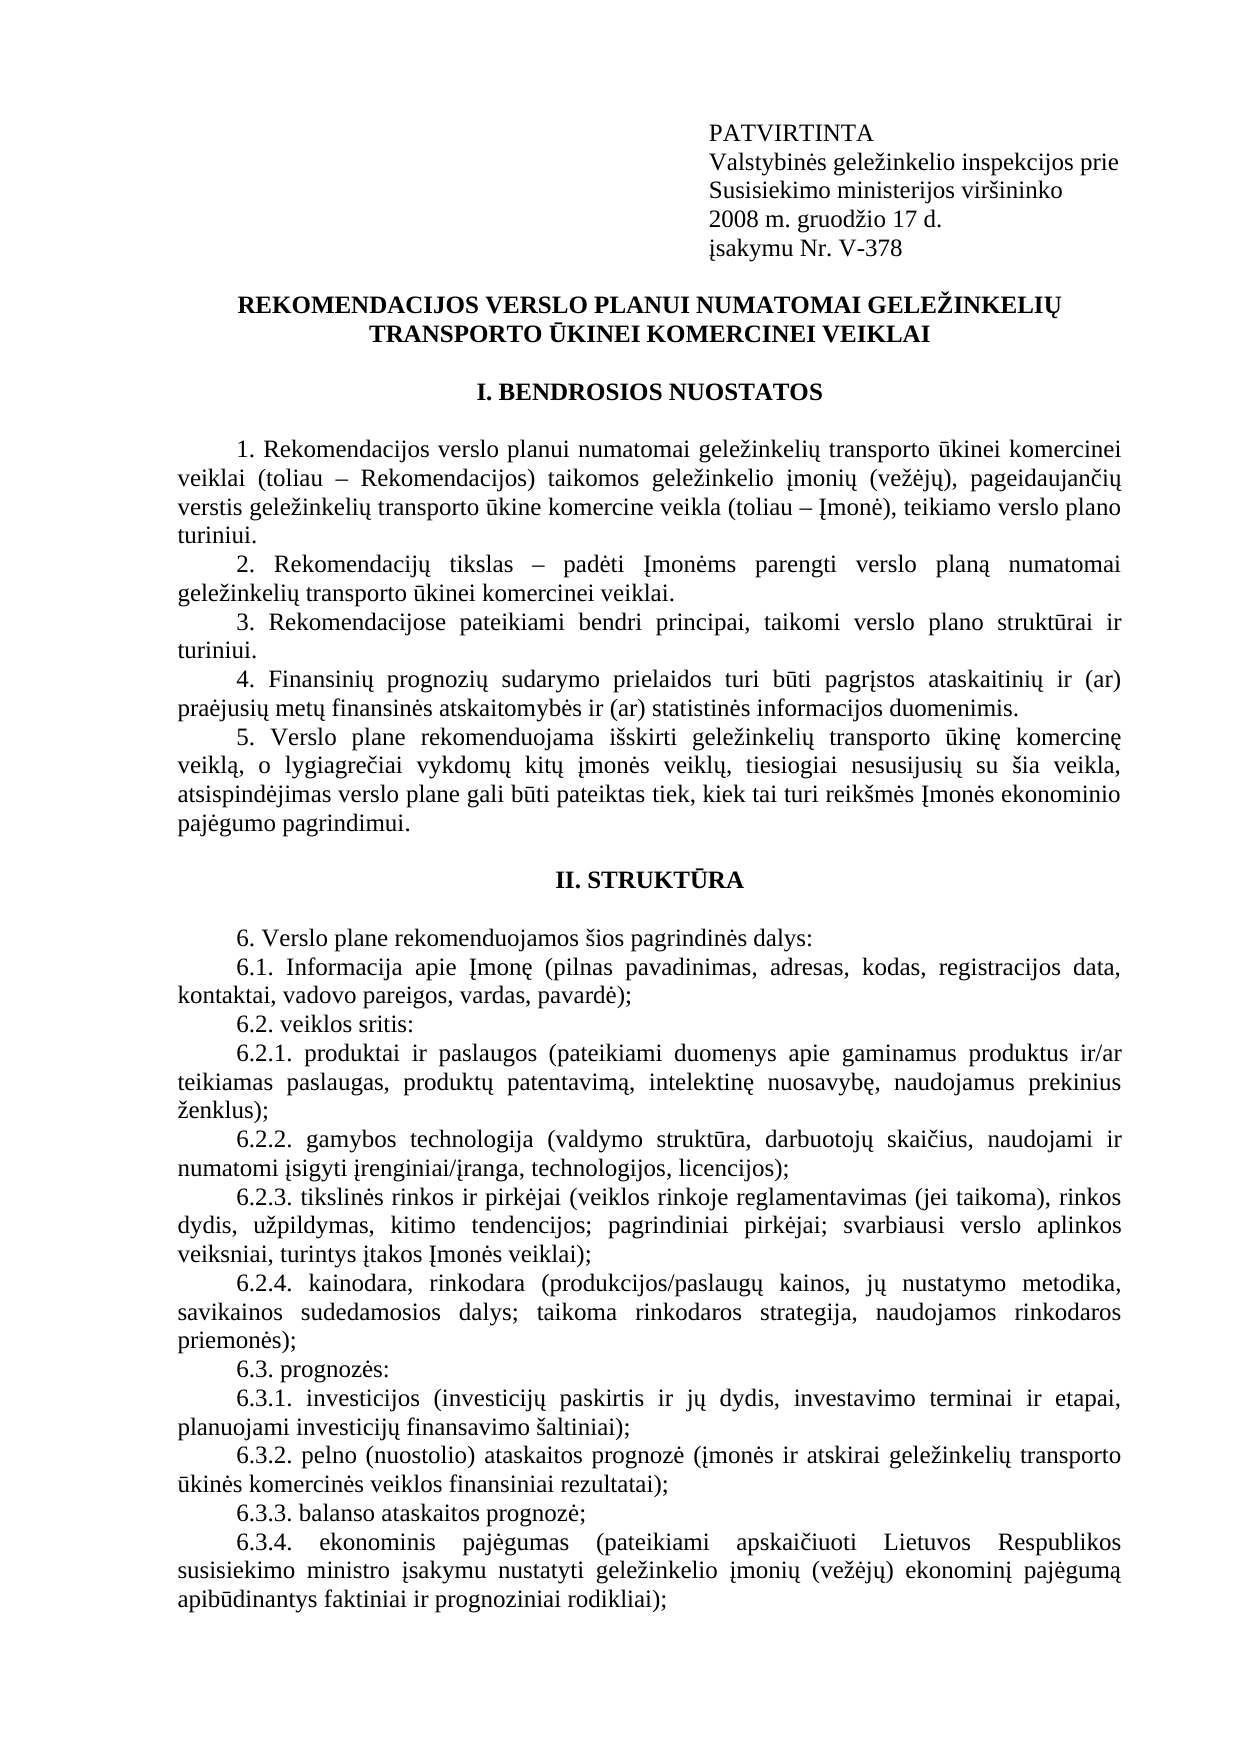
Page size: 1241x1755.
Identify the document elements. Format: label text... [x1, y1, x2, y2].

text 2. Rekomendacijų tikslas – padėti Įmonėms parengti verslo planą numatomai geležinkelių transporto ūkinei komercinei veiklai. [177, 549, 1122, 607]
text 6.3.1. investicijos (investicijų paskirtis ir jų dydis, investavimo terminai ir etapai, planuojami investicijų finansavimo šaltiniai); [177, 1383, 1122, 1441]
text įsakymu Nr. V-378 [177, 233, 1122, 262]
text 6.1. Informacija apie Įmonę (pilnas pavadinimas, adresas, kodas, registracijos data, kontaktai, vadovo pareigos, vardas, pavardė); [177, 952, 1122, 1009]
text 6.3.3. balanso ataskaitos prognozė; [177, 1498, 1122, 1527]
text 2008 m. gruodžio 17 d. [177, 204, 1122, 233]
text 1. Rekomendacijos verslo planui numatomai geležinkelių transporto ūkinei komercinei veiklai (toliau – Rekomendacijos) taikomos geležinkelio įmonių (vežėjų), pageidaujančių verstis geležinkelių transporto ūkine komercine veikla (toliau – Įmonė), teikiamo verslo plano turiniui. [177, 434, 1122, 549]
text 5. Verslo plane rekomenduojama išskirti geležinkelių transporto ūkinę komercinę veiklą, o lygiagrečiai vykdomų kitų įmonės veiklų, tiesiogiai nesusijusių su šia veikla, atsispindėjimas verslo plane gali būti pateiktas tiek, kiek tai turi reikšmės Įmonės ekonominio pajėgumo pagrindimui. [177, 722, 1122, 837]
text 6.3. prognozės: [177, 1354, 1122, 1383]
text Valstybinės geležinkelio inspekcijos prie [177, 147, 1122, 176]
text 4. Finansinių prognozių sudarymo prielaidos turi būti pagrįstos ataskaitinių ir (ar) praėjusių metų finansinės atskaitomybės ir (ar) statistinės informacijos duomenimis. [177, 664, 1122, 722]
text II. STRUKTŪRA [177, 866, 1122, 894]
text 6. Verslo plane rekomenduojamos šios pagrindinės dalys: [177, 923, 1122, 952]
text I. BENDROSIOS NUOSTATOS [177, 377, 1122, 406]
text Susisiekimo ministerijos viršininko [177, 176, 1122, 204]
text 6.3.2. pelno (nuostolio) ataskaitos prognozė (įmonės ir atskirai geležinkelių transporto ūkinės komercinės veiklos finansiniai rezultatai); [177, 1441, 1122, 1498]
text 6.2.4. kainodara, rinkodara (produkcijos/paslaugų kainos, jų nustatymo metodika, savikainos sudedamosios dalys; taikoma rinkodaros strategija, naudojamos rinkodaros priemonės); [177, 1268, 1122, 1354]
text 3. Rekomendacijose pateikiami bendri principai, taikomi verslo plano struktūrai ir turiniui. [177, 607, 1122, 664]
text REKOMENDACIJOS VERSLO PLANUI NUMATOMAI GELEŽINKELIŲ TRANSPORTO ŪKINEI KOMERCINEI VEIKLAI [177, 291, 1122, 348]
text 6.3.4. ekonominis pajėgumas (pateikiami apskaičiuoti Lietuvos Respublikos susisiekimo ministro įsakymu nustatyti geležinkelio įmonių (vežėjų) ekonominį pajėgumą apibūdinantys faktiniai ir prognoziniai rodikliai); [177, 1527, 1122, 1613]
text 6.2. veiklos sritis: [177, 1009, 1122, 1038]
text PATVIRTINTA [177, 118, 1122, 147]
text 6.2.2. gamybos technologija (valdymo struktūra, darbuotojų skaičius, naudojami ir numatomi įsigyti įrenginiai/įranga, technologijos, licencijos); [177, 1124, 1122, 1182]
text 6.2.1. produktai ir paslaugos (pateikiami duomenys apie gaminamus produktus ir/ar teikiamas paslaugas, produktų patentavimą, intelektinę nuosavybę, naudojamus prekinius ženklus); [177, 1038, 1122, 1124]
text 6.2.3. tikslinės rinkos ir pirkėjai (veiklos rinkoje reglamentavimas (jei taikoma), rinkos dydis, užpildymas, kitimo tendencijos; pagrindiniai pirkėjai; svarbiausi verslo aplinkos veiksniai, turintys įtakos Įmonės veiklai); [177, 1182, 1122, 1268]
